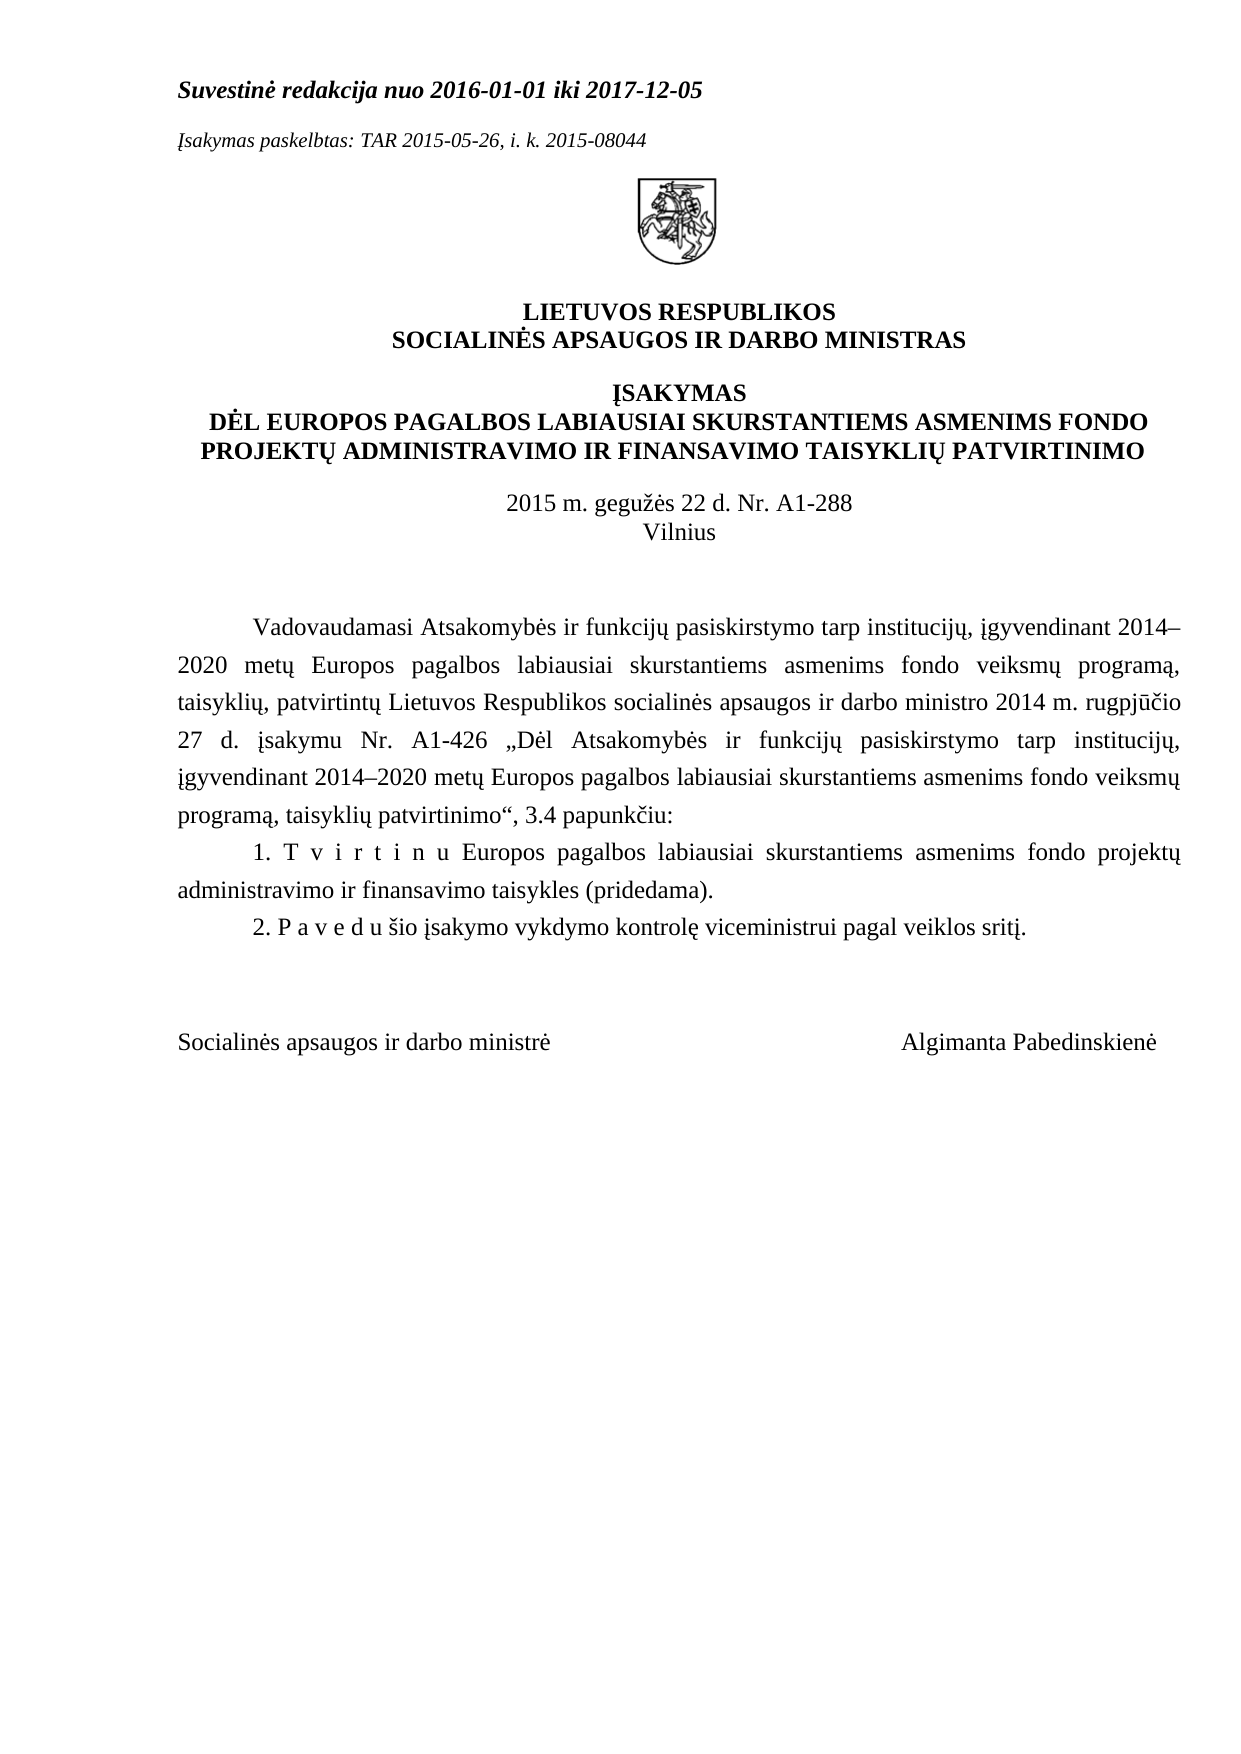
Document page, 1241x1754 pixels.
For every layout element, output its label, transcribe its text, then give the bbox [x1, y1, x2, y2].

text LIETUVOS RESPUBLIKOS [177, 297, 1181, 325]
text DĖL EUROPOS PAGALBOS LABIAUSIAI SKURSTANTIEMS ASMENIMS FONDO PROJEKTŲ ADMINISTRAVIMO IR FINANSAVIMO TAISYKLIŲ PATVIRTINIMO [177, 407, 1181, 464]
text Suvestinė redakcija nuo 2016-01-01 iki 2017-12-05 [177, 75, 1181, 104]
text Įsakymas paskelbtas: TAR 2015-05-26, i. k. 2015-08044 [177, 128, 1181, 152]
text 1. T v i r t i n u Europos pagalbos labiausiai skurstantiems asmenims fondo projektų administravimo ir finansavimo taisykles (pridedama). [177, 828, 1181, 903]
text ĮSAKYMAS [177, 378, 1181, 407]
text 2. P a v e d u šio įsakymo vykdymo kontrolę viceministrui pagal veiklos sritį. [177, 903, 1181, 941]
text Socialinės apsaugos ir darbo ministrė Algimanta Pabedinskienė [177, 1027, 1181, 1056]
text Vadovaudamasi Atsakomybės ir funkcijų pasiskirstymo tarp institucijų, įgyvendinant 2014–2020 metų Europos pagalbos labiausiai skurstantiems asmenims fondo veiksmų programą, taisyklių, patvirtintų Lietuvos Respublikos socialinės apsaugos ir darbo ministro 2014 m. rugpjūčio 27 d. įsakymu Nr. A1-426 „Dėl Atsakomybės ir funkcijų pasiskirstymo tarp institucijų, įgyvendinant 2014–2020 metų Europos pagalbos labiausiai skurstantiems asmenims fondo veiksmų programą, taisyklių patvirtinimo“, 3.4 papunkčiu: [177, 603, 1181, 828]
text 2015 m. gegužės 22 d. Nr. A1-288 [177, 488, 1181, 517]
text SOCIALINĖS APSAUGOS IR DARBO MINISTRAS [177, 325, 1181, 354]
text Vilnius [177, 517, 1181, 546]
